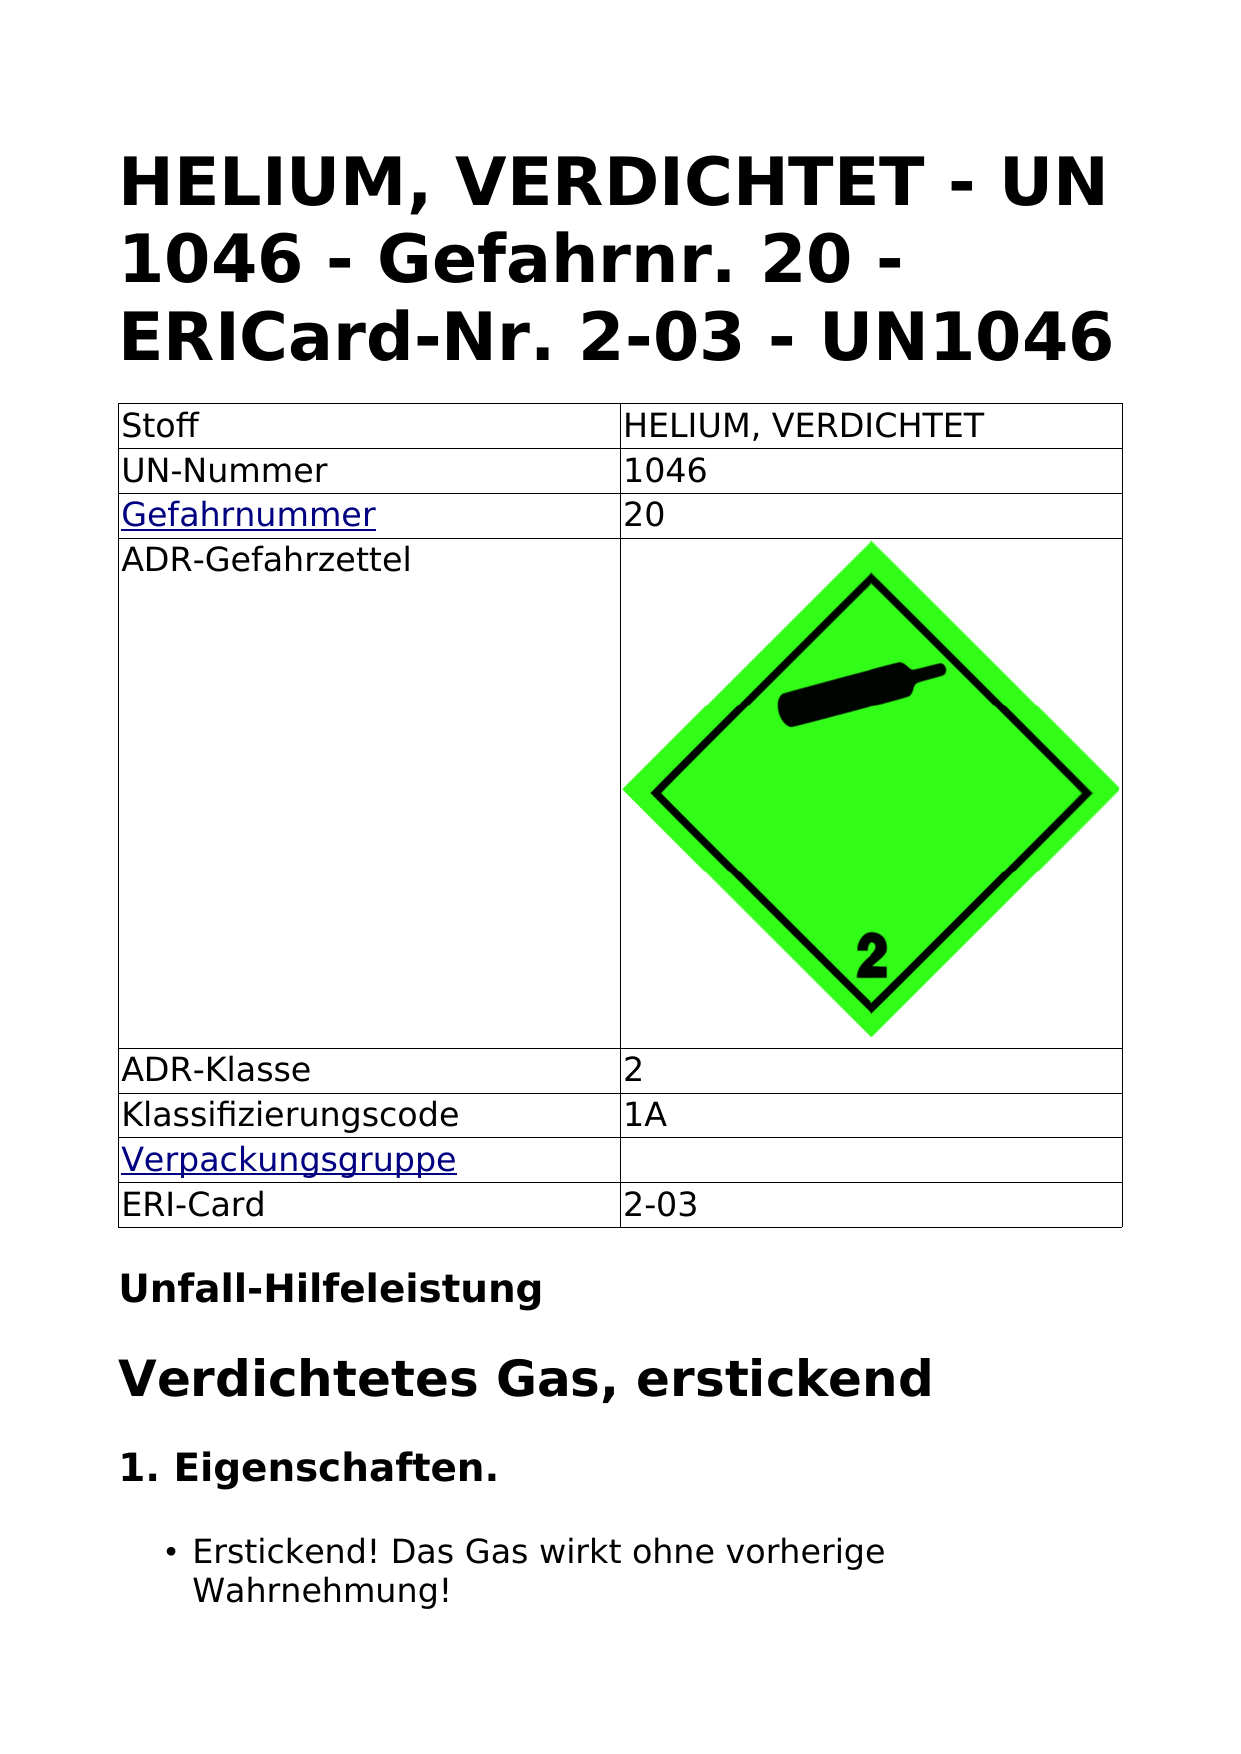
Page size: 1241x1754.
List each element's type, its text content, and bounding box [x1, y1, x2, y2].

table_cell Gefahrnummer [119, 494, 620, 538]
table_cell [621, 1138, 1122, 1182]
table_header Stoff [119, 404, 620, 448]
table_cell UN-Nummer [119, 449, 620, 493]
subtitle 1. Eigenschaften. [118, 1445, 1122, 1490]
table_cell 1A [621, 1094, 1122, 1137]
table_header HELIUM, VERDICHTET [621, 404, 1122, 448]
table_cell [621, 539, 1122, 1048]
table_cell 2 [621, 1049, 1122, 1092]
list Erstickend! Das Gas wirkt ohne vorherige Wahrnehmung! [177, 1532, 1122, 1610]
table_cell Verpackungsgruppe [119, 1138, 620, 1182]
table_cell Klassifizierungscode [119, 1094, 620, 1137]
table_cell 1046 [621, 449, 1122, 493]
picture [622, 540, 1120, 1037]
table_cell 2-03 [621, 1183, 1122, 1227]
subtitle Unfall-Hilfeleistung [118, 1267, 1122, 1312]
table_cell ERI-Card [119, 1183, 620, 1227]
table_cell 20 [621, 494, 1122, 538]
table_cell ADR-Gefahrzettel [119, 539, 620, 1048]
table_cell ADR-Klasse [119, 1049, 620, 1092]
subtitle Verdichtetes Gas, erstickend [118, 1349, 1122, 1408]
subtitle HELIUM, VERDICHTET - UN 1046 - Gefahrnr. 20 - ERICard-Nr. 2-03 - UN1046 [118, 143, 1122, 376]
